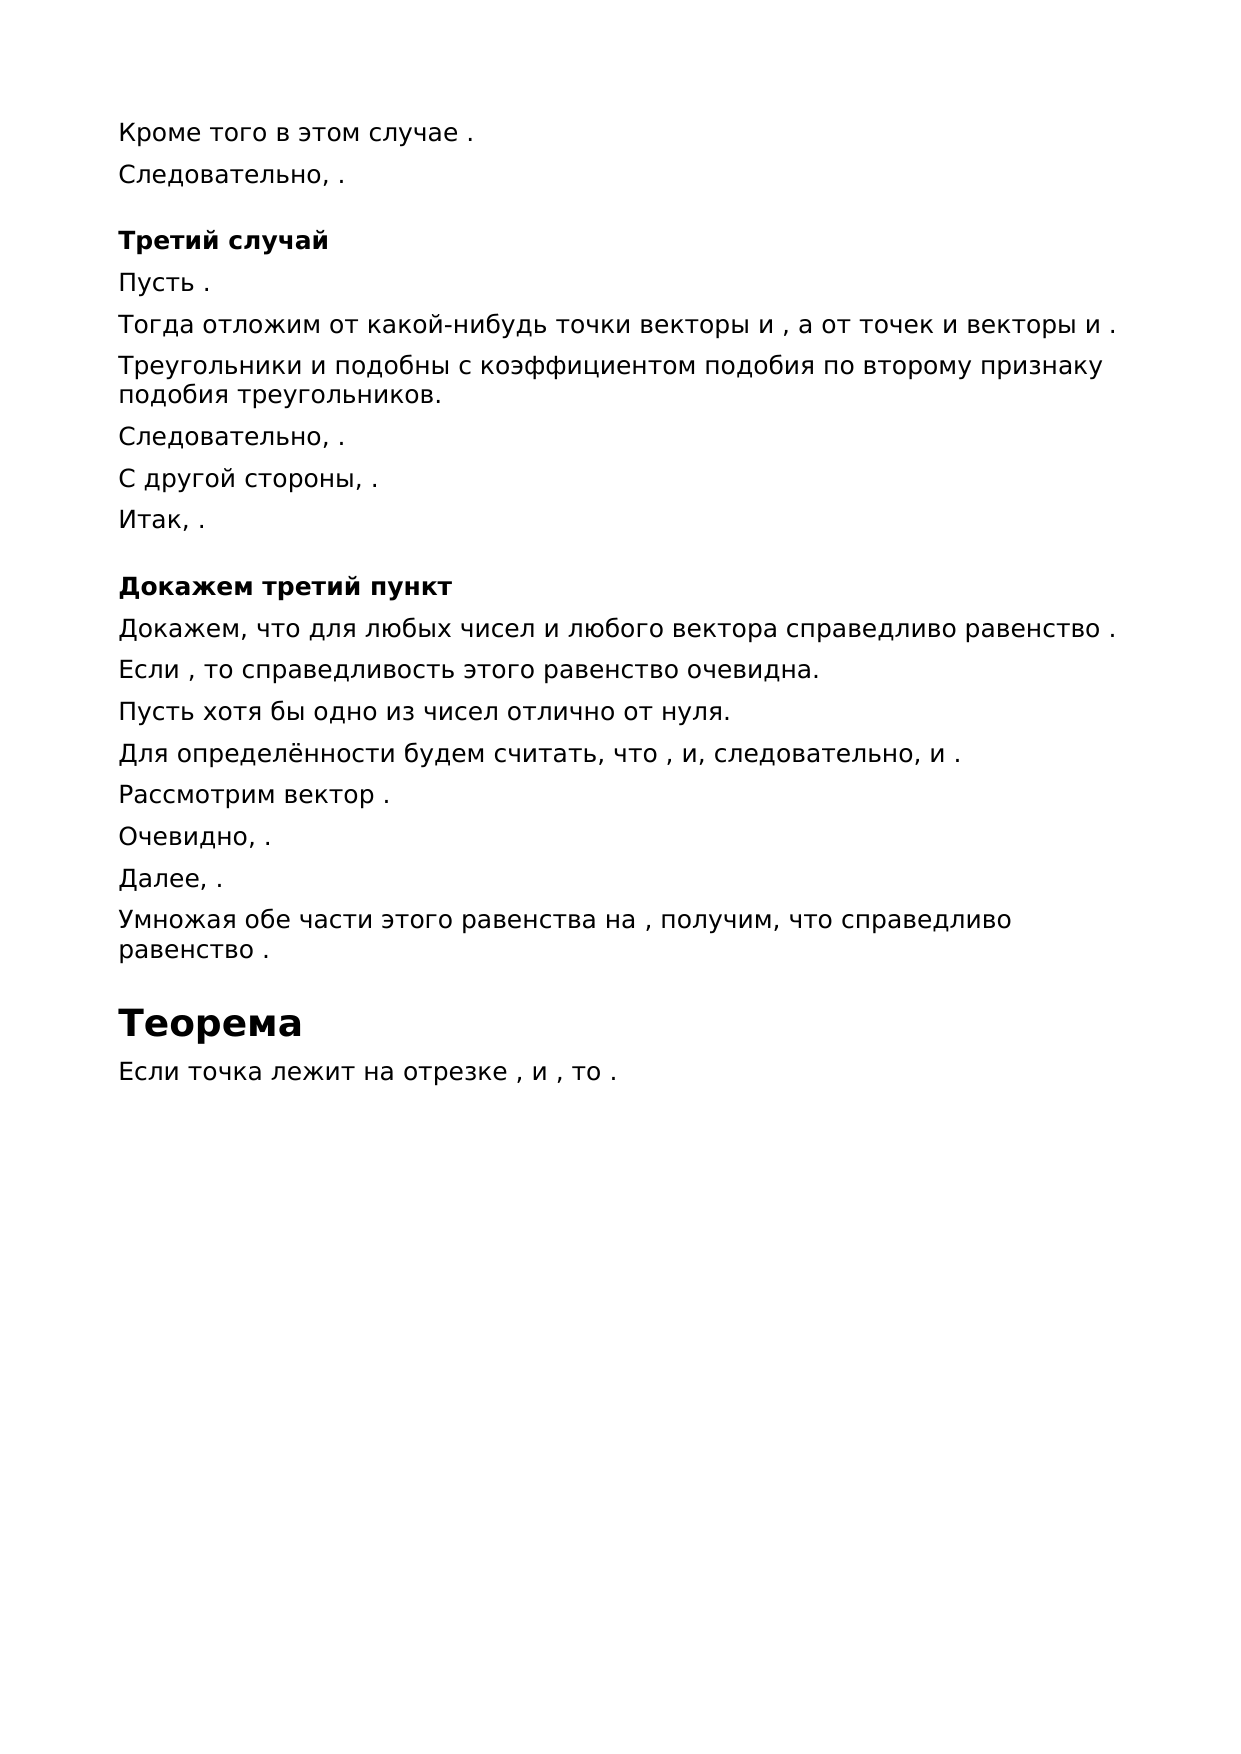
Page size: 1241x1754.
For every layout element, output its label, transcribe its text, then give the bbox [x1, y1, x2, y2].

text Следовательно, . [118, 160, 1122, 189]
subtitle Третий случай [118, 226, 1122, 256]
text Далее, . [118, 864, 1122, 893]
text Рассмотрим вектор . [118, 781, 1122, 810]
text Если точка лежит на отрезке , и , то . [118, 1058, 1122, 1087]
text Тогда отложим от какой-нибудь точки векторы и , а от точек и векторы и . [118, 310, 1122, 339]
text Умножая обе части этого равенства на , получим, что справедливо равенство . [118, 906, 1122, 964]
text Следовательно, . [118, 422, 1122, 451]
text Если , то справедливость этого равенство очевидна. [118, 656, 1122, 685]
text Для определённости будем считать, что , и, следовательно, и . [118, 739, 1122, 768]
text Кроме того в этом случае . [118, 118, 1122, 147]
text C другой стороны, . [118, 464, 1122, 493]
subtitle Теорема [118, 1001, 1122, 1045]
text Треугольники и подобны с коэффициентом подобия по второму признаку подобия треугольников. [118, 351, 1122, 410]
text Пусть . [118, 268, 1122, 297]
text Очевидно, . [118, 822, 1122, 851]
text Пусть хотя бы одно из чисел отлично от нуля. [118, 697, 1122, 726]
text Докажем, что для любых чисел и любого вектора справедливо равенство . [118, 614, 1122, 643]
text Итак, . [118, 506, 1122, 535]
subtitle Докажем третий пункт [118, 572, 1122, 601]
